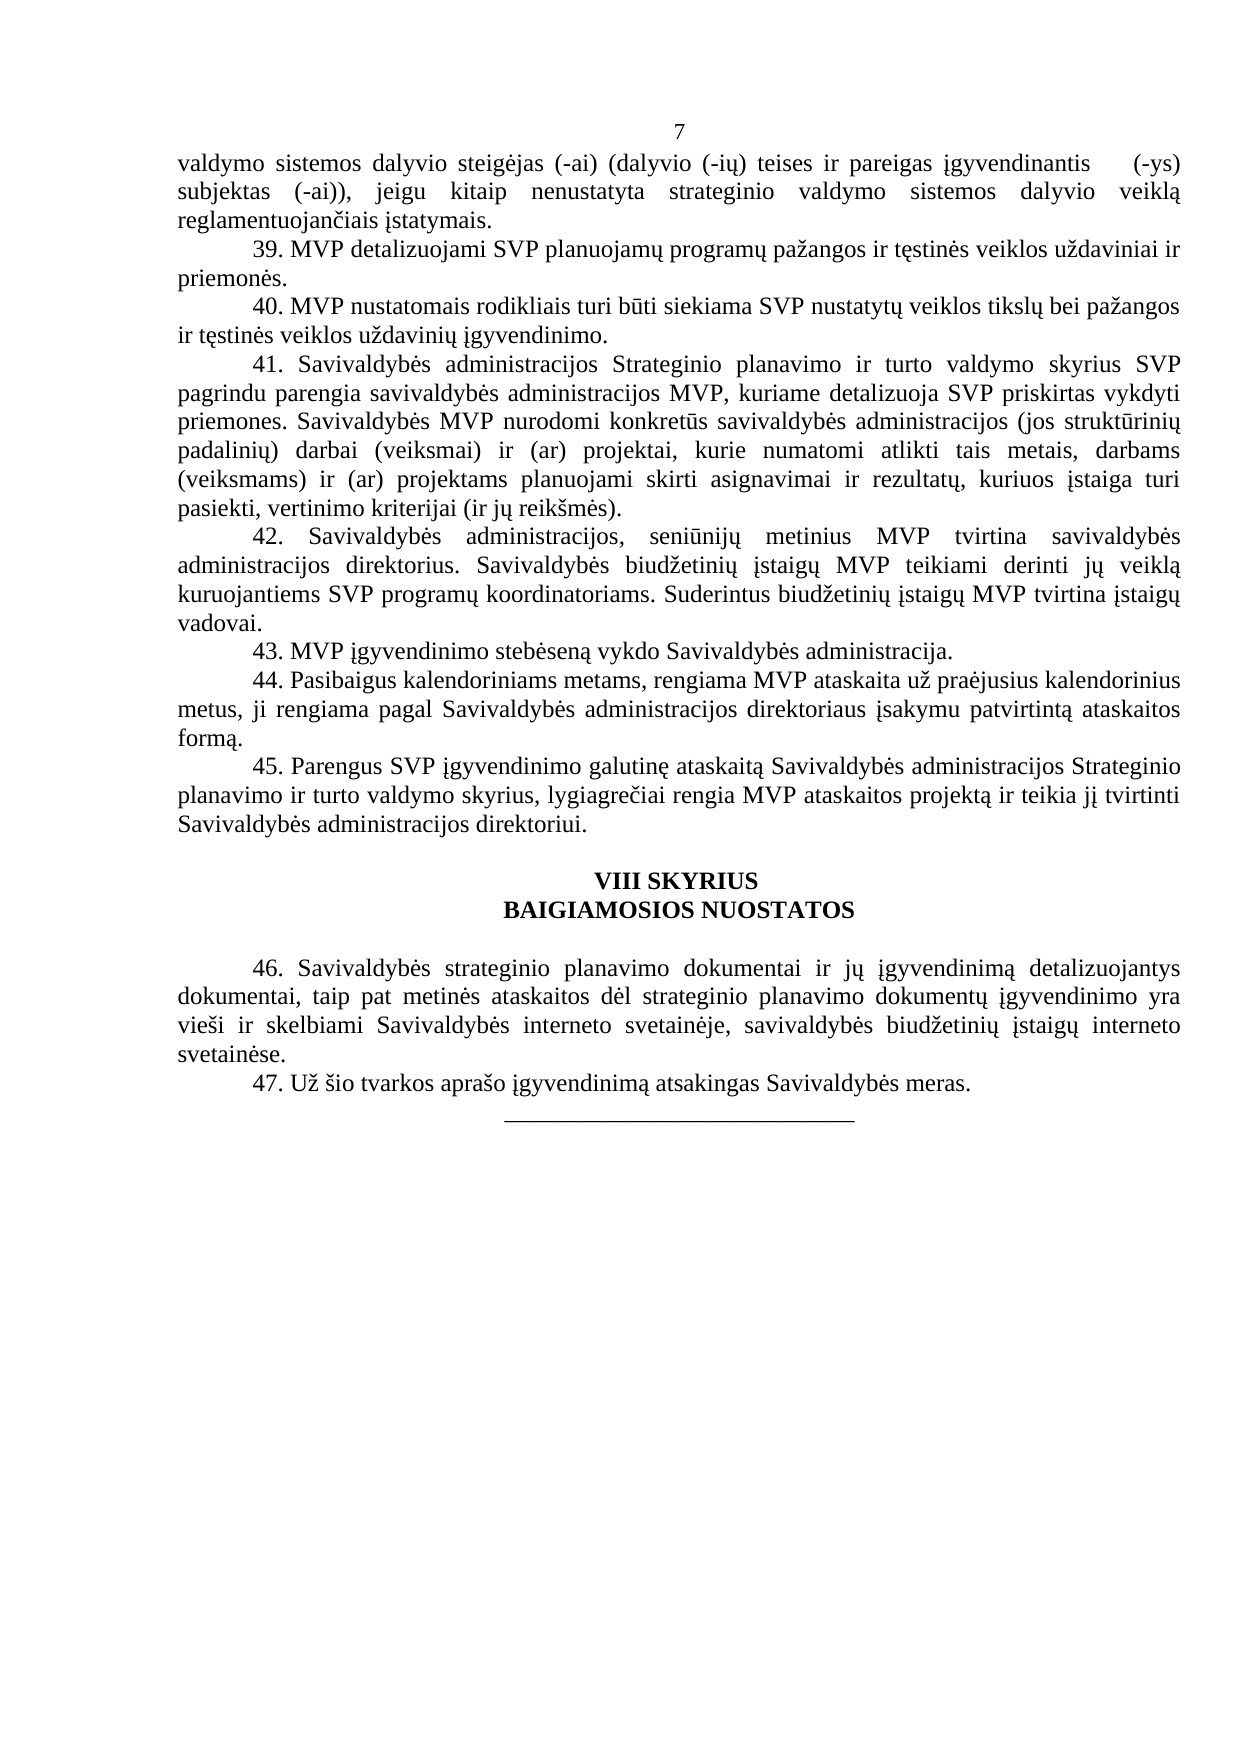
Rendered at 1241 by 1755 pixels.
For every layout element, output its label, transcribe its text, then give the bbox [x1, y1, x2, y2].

text ____________________________ [177, 1096, 1181, 1125]
text 46. Savivaldybės strateginio planavimo dokumentai ir jų įgyvendinimą detalizuojantys dokumentai, taip pat metinės ataskaitos dėl strateginio planavimo dokumentų įgyvendinimo yra vieši ir skelbiami Savivaldybės interneto svetainėje, savivaldybės biudžetinių įstaigų interneto svetainėse. [177, 953, 1181, 1068]
text 47. Už šio tvarkos aprašo įgyvendinimą atsakingas Savivaldybės meras. [177, 1068, 1181, 1096]
text valdymo sistemos dalyvio steigėjas (-ai) (dalyvio (-ių) teises ir pareigas įgyvendinantis (-ys) subjektas (-ai)), jeigu kitaip nenustatyta strateginio valdymo sistemos dalyvio veiklą reglamentuojančiais įstatymais. [177, 148, 1181, 234]
text 39. MVP detalizuojami SVP planuojamų programų pažangos ir tęstinės veiklos uždaviniai ir priemonės. [177, 234, 1181, 291]
text BAIGIAMOSIOS NUOSTATOS [177, 895, 1181, 924]
text 42. Savivaldybės administracijos, seniūnijų metinius MVP tvirtina savivaldybės administracijos direktorius. Savivaldybės biudžetinių įstaigų MVP teikiami derinti jų veiklą kuruojantiems SVP programų koordinatoriams. Suderintus biudžetinių įstaigų MVP tvirtina įstaigų vadovai. [177, 521, 1181, 636]
text 44. Pasibaigus kalendoriniams metams, rengiama MVP ataskaita už praėjusius kalendorinius metus, ji rengiama pagal Savivaldybės administracijos direktoriaus įsakymu patvirtintą ataskaitos formą. [177, 665, 1181, 751]
text 41. Savivaldybės administracijos Strateginio planavimo ir turto valdymo skyrius SVP pagrindu parengia savivaldybės administracijos MVP, kuriame detalizuoja SVP priskirtas vykdyti priemones. Savivaldybės MVP nurodomi konkretūs savivaldybės administracijos (jos struktūrinių padalinių) darbai (veiksmai) ir (ar) projektai, kurie numatomi atlikti tais metais, darbams (veiksmams) ir (ar) projektams planuojami skirti asignavimai ir rezultatų, kuriuos įstaiga turi pasiekti, vertinimo kriterijai (ir jų reikšmės). [177, 349, 1181, 521]
text 43. MVP įgyvendinimo stebėseną vykdo Savivaldybės administracija. [177, 636, 1181, 665]
text 40. MVP nustatomais rodikliais turi būti siekiama SVP nustatytų veiklos tikslų bei pažangos ir tęstinės veiklos uždavinių įgyvendinimo. [177, 291, 1181, 349]
text VIII SKYRIUS [177, 866, 1181, 895]
text 45. Parengus SVP įgyvendinimo galutinę ataskaitą Savivaldybės administracijos Strateginio planavimo ir turto valdymo skyrius, lygiagrečiai rengia MVP ataskaitos projektą ir teikia jį tvirtinti Savivaldybės administracijos direktoriui. [177, 751, 1181, 838]
